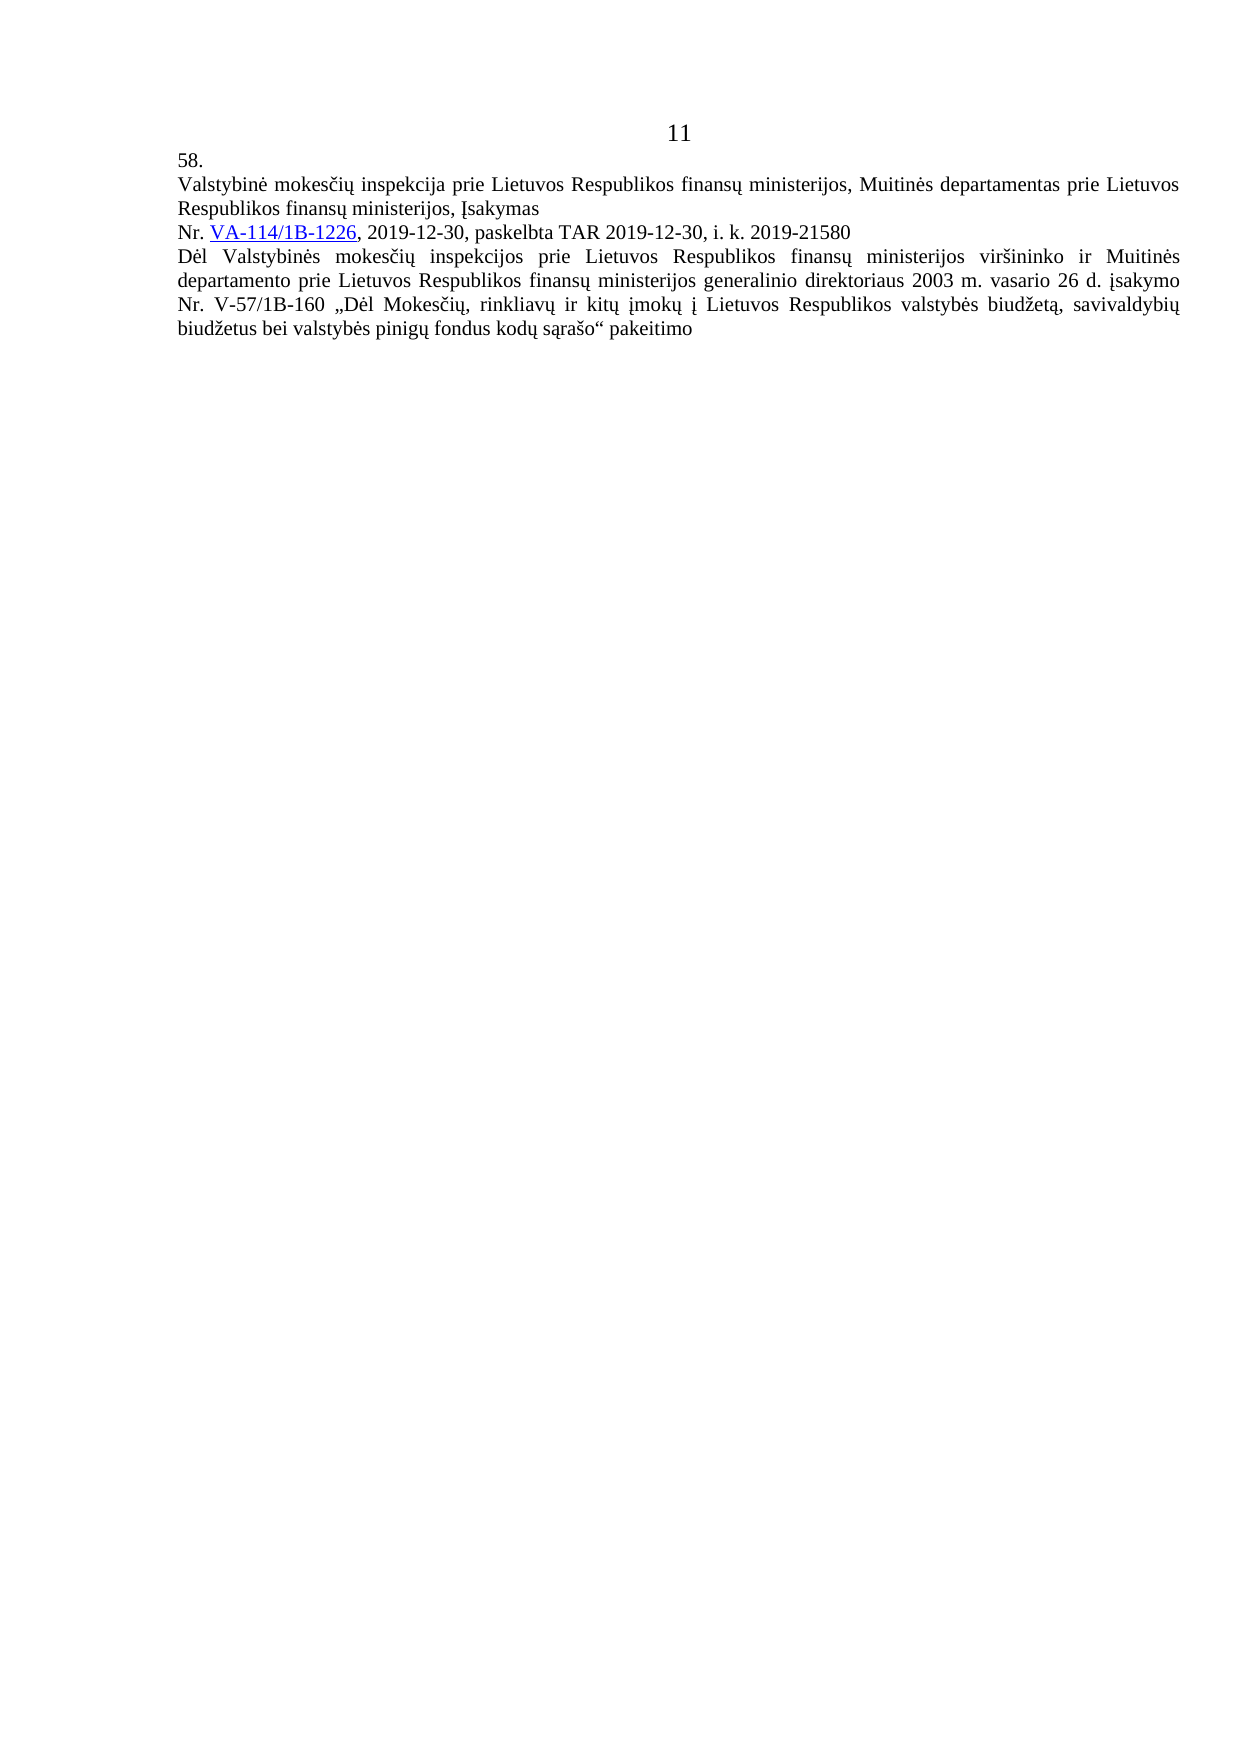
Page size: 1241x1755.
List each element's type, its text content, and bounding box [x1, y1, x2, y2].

text Nr. VA-114/1B-1226, 2019-12-30, paskelbta TAR 2019-12-30, i. k. 2019-21580 [177, 220, 1181, 244]
text Valstybinė mokesčių inspekcija prie Lietuvos Respublikos finansų ministerijos, Muitinės departamentas prie Lietuvos Respublikos finansų ministerijos, Įsakymas [177, 172, 1181, 220]
text 58. [177, 148, 1181, 172]
text Dėl Valstybinės mokesčių inspekcijos prie Lietuvos Respublikos finansų ministerijos viršininko ir Muitinės departamento prie Lietuvos Respublikos finansų ministerijos generalinio direktoriaus 2003 m. vasario 26 d. įsakymo Nr. V-57/1B-160 „Dėl Mokesčių, rinkliavų ir kitų įmokų į Lietuvos Respublikos valstybės biudžetą, savivaldybių biudžetus bei valstybės pinigų fondus kodų sąrašo“ pakeitimo [177, 244, 1181, 340]
